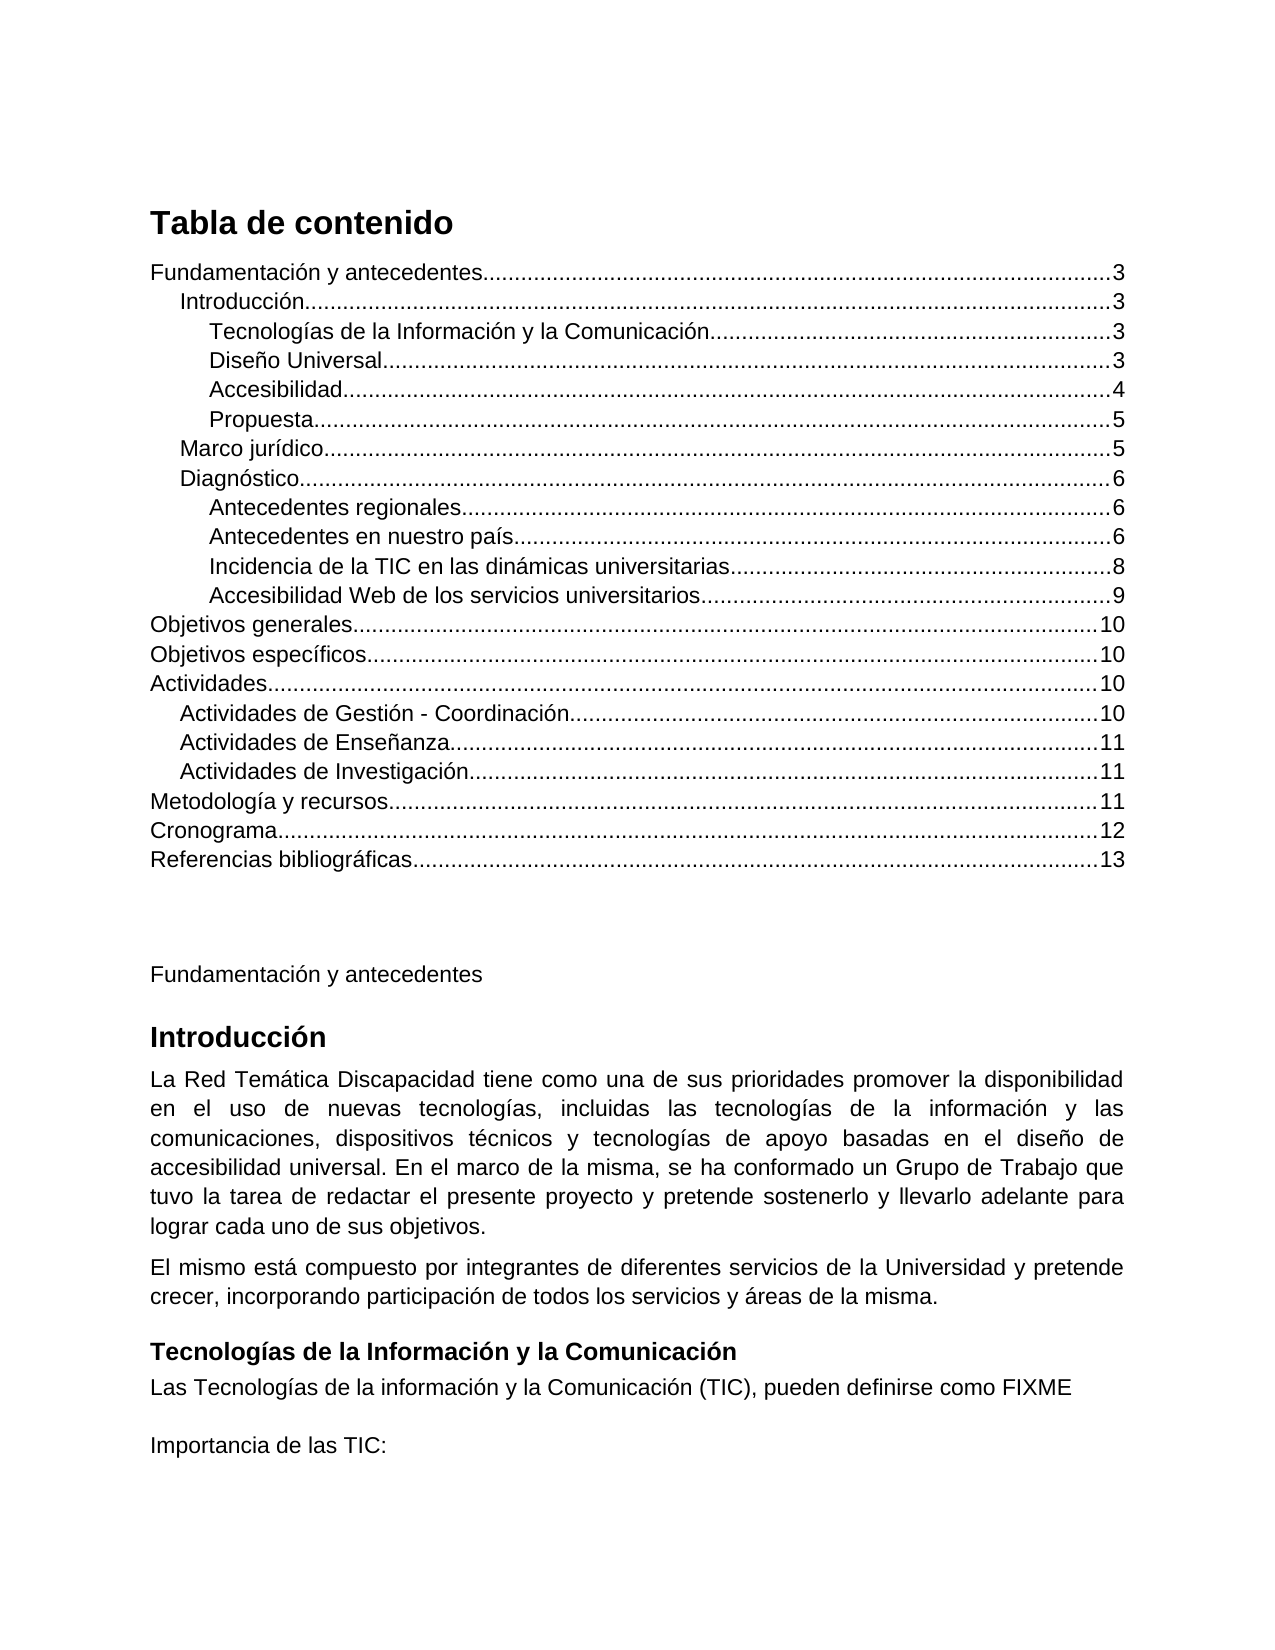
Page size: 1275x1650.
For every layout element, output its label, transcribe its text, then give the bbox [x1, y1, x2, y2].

subtitle Tabla de contenido [150, 204, 1125, 242]
text Metodología y recursos 11 [150, 788, 1125, 814]
text Actividades de Enseñanza 11 [179, 730, 1125, 755]
text Accesibilidad 4 [209, 377, 1125, 403]
text Actividades de Investigación 11 [179, 759, 1125, 785]
text La Red Temática Discapacidad tiene como una de sus prioridades promover la disponibilidad en el uso de nuevas tecnologías, incluidas las tecnologías de la información y las comunicaciones, dispositivos técnicos y tecnologías de apoyo basadas en el diseño de accesibilidad universal. En el marco de la misma, se ha conformado un Grupo de Trabajo que tuvo la tarea de redactar el presente proyecto y pretende sostenerlo y llevarlo adelante para lograr cada uno de sus objetivos. [150, 1066, 1125, 1239]
text Objetivos generales 10 [150, 612, 1125, 638]
text Importancia de las TIC: [150, 1433, 1125, 1459]
subtitle Introducción [150, 1021, 1125, 1053]
text Fundamentación y antecedentes 3 [150, 260, 1125, 285]
text Incidencia de la TIC en las dinámicas universitarias 8 [209, 553, 1125, 579]
text El mismo está compuesto por integrantes de diferentes servicios de la Universidad y pretende crecer, incorporando participación de todos los servicios y áreas de la misma. [150, 1254, 1125, 1309]
text Marco jurídico 5 [179, 436, 1125, 462]
text Antecedentes regionales 6 [209, 495, 1125, 520]
text Introducción 3 [179, 289, 1125, 315]
text Diseño Universal 3 [209, 348, 1125, 373]
text Cronograma 12 [150, 818, 1125, 843]
text Antecedentes en nuestro país 6 [209, 524, 1125, 550]
text Tecnologías de la Información y la Comunicación 3 [209, 318, 1125, 344]
text Referencias bibliográficas 13 [150, 847, 1125, 873]
text Actividades 10 [150, 671, 1125, 697]
subtitle Tecnologías de la Información y la Comunicación [150, 1338, 1125, 1366]
text Las Tecnologías de la información y la Comunicación (TIC), pueden definirse como FIXME [150, 1374, 1125, 1400]
text Objetivos específicos 10 [150, 642, 1125, 667]
text Fundamentación y antecedentes [150, 962, 1125, 988]
text Actividades de Gestión - Coordinación 10 [179, 700, 1125, 726]
text Propuesta 5 [209, 407, 1125, 432]
text Accesibilidad Web de los servicios universitarios 9 [209, 583, 1125, 608]
text Diagnóstico 6 [179, 465, 1125, 491]
